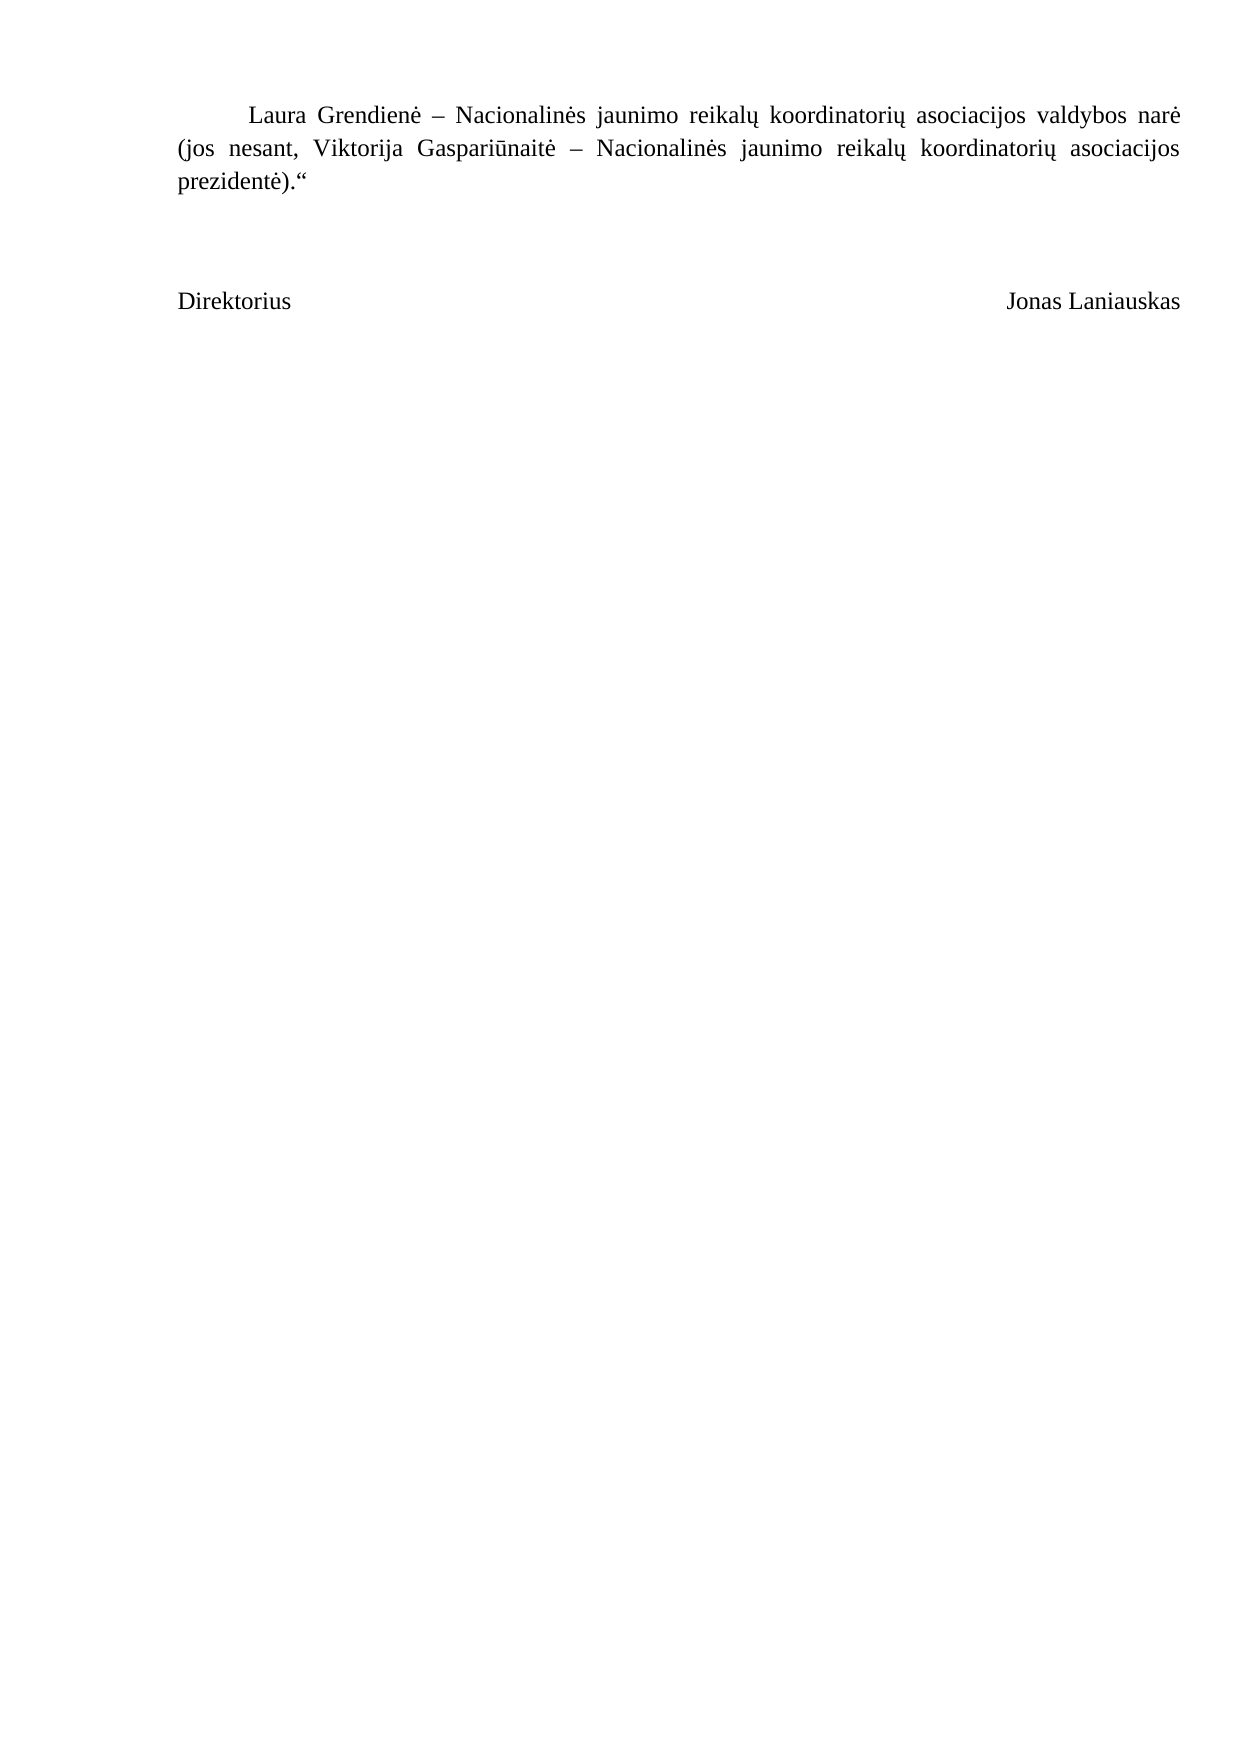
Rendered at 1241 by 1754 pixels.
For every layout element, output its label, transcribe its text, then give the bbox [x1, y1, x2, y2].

text Laura Grendienė – Nacionalinės jaunimo reikalų koordinatorių asociacijos valdybos narė (jos nesant, Viktorija Gaspariūnaitė – Nacionalinės jaunimo reikalų koordinatorių asociacijos prezidentė).“ [177, 100, 1181, 195]
text Direktorius Jonas Laniauskas [177, 286, 1181, 314]
